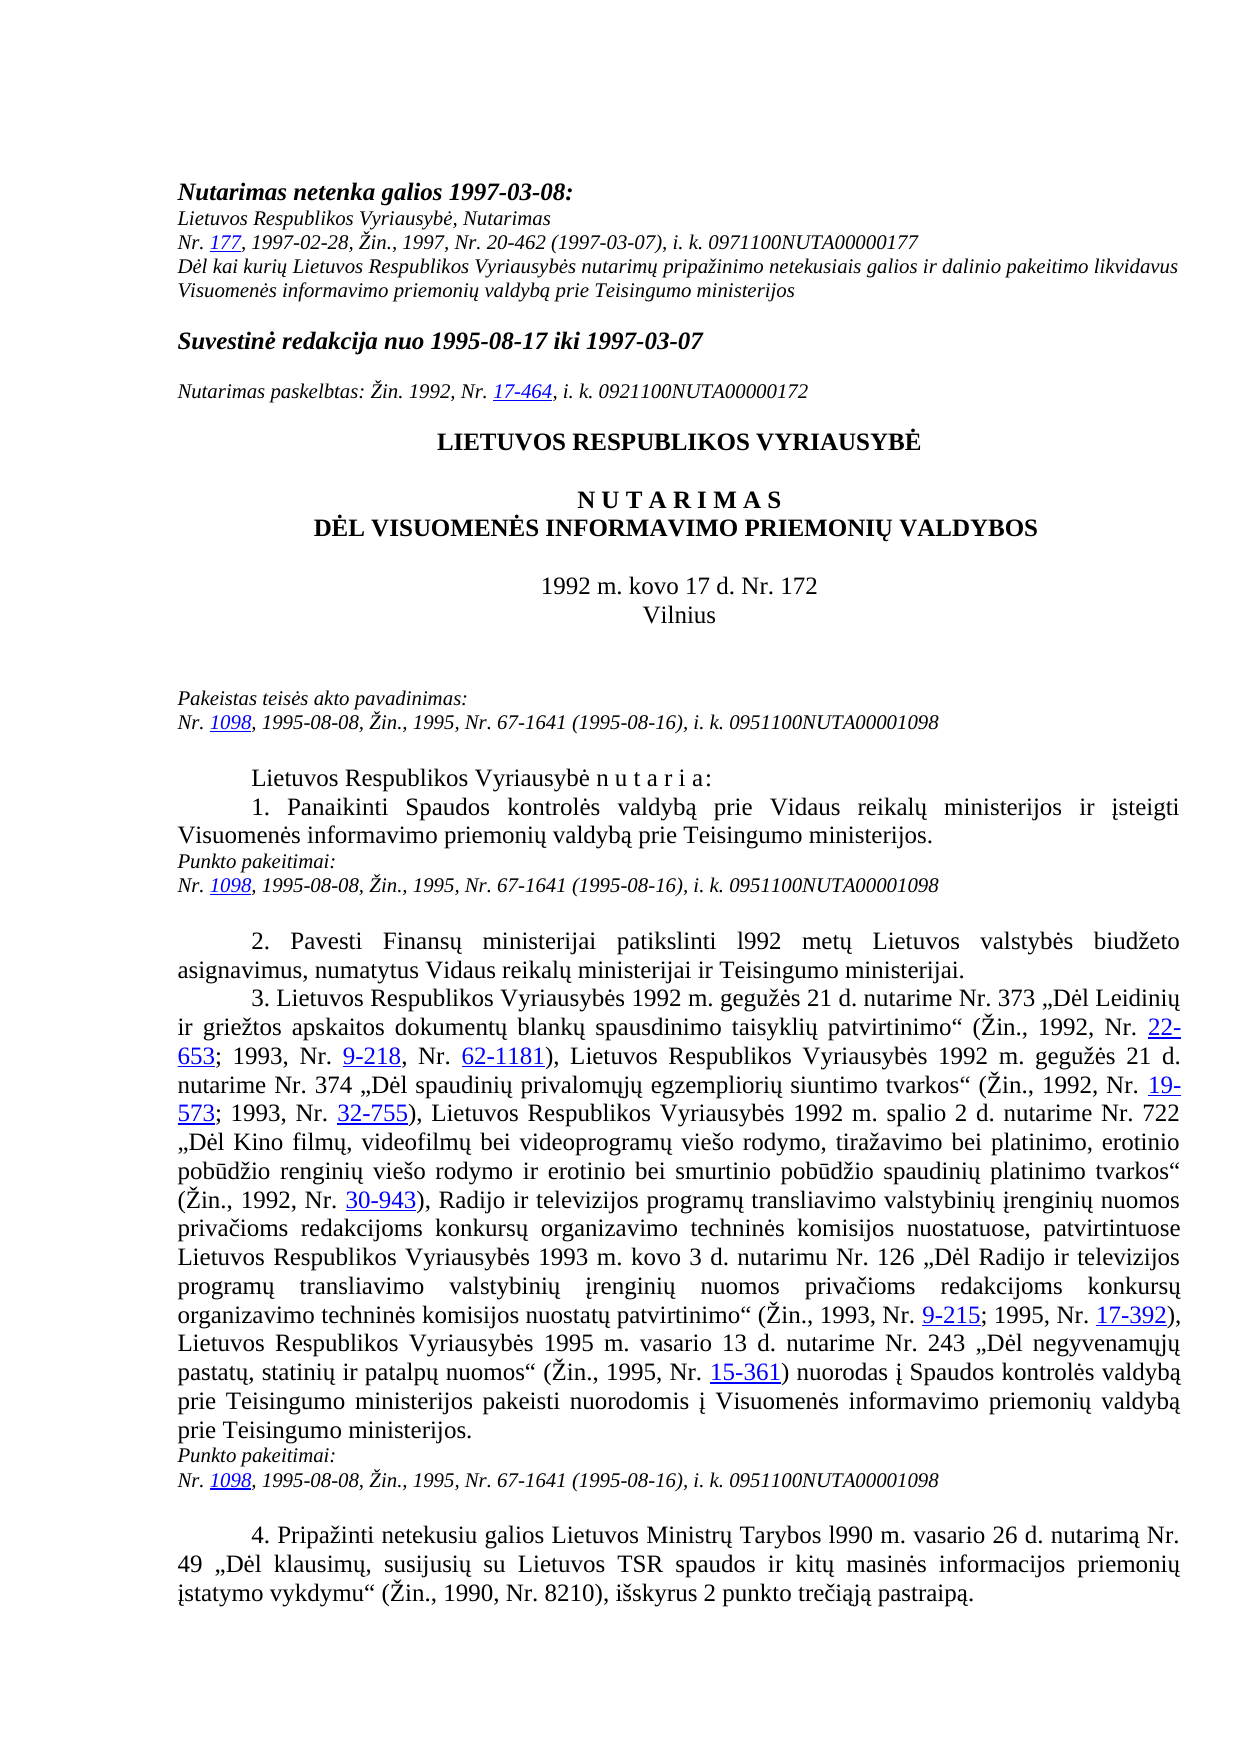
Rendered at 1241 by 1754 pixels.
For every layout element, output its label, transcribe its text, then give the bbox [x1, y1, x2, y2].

text Nr. 1098, 1995-08-08, Žin., 1995, Nr. 67-1641 (1995-08-16), i. k. 0951100NUTA00001098 [177, 710, 1181, 734]
text Dėl kai kurių Lietuvos Respublikos Vyriausybės nutarimų pripažinimo netekusiais galios ir dalinio pakeitimo likvidavus Visuomenės informavimo priemonių valdybą prie Teisingumo ministerijos [177, 254, 1181, 302]
text Nr. 177, 1997-02-28, Žin., 1997, Nr. 20-462 (1997-03-07), i. k. 0971100NUTA00000177 [177, 230, 1181, 254]
text Pakeistas teisės akto pavadinimas: [177, 686, 1181, 710]
text Nutarimas netenka galios 1997-03-08: [177, 177, 1181, 206]
text Nutarimas paskelbtas: Žin. 1992, Nr. 17-464, i. k. 0921100NUTA00000172 [177, 379, 1181, 403]
text N U T A R I M A S [177, 485, 1181, 513]
text 4. Pripažinti netekusiu galios Lietuvos Ministrų Tarybos l990 m. vasario 26 d. nutarimą Nr. 49 „Dėl klausimų, susijusių su Lietuvos TSR spaudos ir kitų masinės informacijos priemonių įstatymo vykdymu“ (Žin., 1990, Nr. 8210), išskyrus 2 punkto trečiąją pastraipą. [177, 1520, 1181, 1607]
text Suvestinė redakcija nuo 1995-08-17 iki 1997-03-07 [177, 326, 1181, 355]
text 1992 m. kovo 17 d. Nr. 172 [177, 571, 1181, 600]
text Lietuvos Respublikos Vyriausybė, Nutarimas [177, 206, 1181, 230]
text Vilnius [177, 600, 1181, 628]
text 2. Pavesti Finansų ministerijai patikslinti l992 metų Lietuvos valstybės biudžeto asignavimus, numatytus Vidaus reikalų ministerijai ir Teisingumo ministerijai. [177, 926, 1181, 983]
text Nr. 1098, 1995-08-08, Žin., 1995, Nr. 67-1641 (1995-08-16), i. k. 0951100NUTA00001098 [177, 1467, 1181, 1492]
text Punkto pakeitimai: [177, 1443, 1181, 1467]
text 1. Panaikinti Spaudos kontrolės valdybą prie Vidaus reikalų ministerijos ir įsteigti Visuomenės informavimo priemonių valdybą prie Teisingumo ministerijos. [177, 792, 1181, 849]
text LIETUVOS RESPUBLIKOS VYRIAUSYBĖ [177, 427, 1181, 456]
text Lietuvos Respublikos Vyriausybė nutaria: [177, 763, 1181, 792]
text Nr. 1098, 1995-08-08, Žin., 1995, Nr. 67-1641 (1995-08-16), i. k. 0951100NUTA00001098 [177, 873, 1181, 897]
text Punkto pakeitimai: [177, 849, 1181, 873]
text DĖL VISUOMENĖS INFORMAVIMO PRIEMONIŲ VALDYBOS [177, 513, 1181, 542]
text 3. Lietuvos Respublikos Vyriausybės 1992 m. gegužės 21 d. nutarime Nr. 373 „Dėl Leidinių ir griežtos apskaitos dokumentų blankų spausdinimo taisyklių patvirtinimo“ (Žin., 1992, Nr. 22-653; 1993, Nr. 9-218, Nr. 62-1181), Lietuvos Respublikos Vyriausybės 1992 m. gegužės 21 d. nutarime Nr. 374 „Dėl spaudinių privalomųjų egzempliorių siuntimo tvarkos“ (Žin., 1992, Nr. 19-573; 1993, Nr. 32-755), Lietuvos Respublikos Vyriausybės 1992 m. spalio 2 d. nutarime Nr. 722 „Dėl Kino filmų, videofilmų bei videoprogramų viešo rodymo, tiražavimo bei platinimo, erotinio pobūdžio renginių viešo rodymo ir erotinio bei smurtinio pobūdžio spaudinių platinimo tvarkos“ (Žin., 1992, Nr. 30-943), Radijo ir televizijos programų transliavimo valstybinių įrenginių nuomos privačioms redakcijoms konkursų organizavimo techninės komisijos nuostatuose, patvirtintuose Lietuvos Respublikos Vyriausybės 1993 m. kovo 3 d. nutarimu Nr. 126 „Dėl Radijo ir televizijos programų transliavimo valstybinių įrenginių nuomos privačioms redakcijoms konkursų organizavimo techninės komisijos nuostatų patvirtinimo“ (Žin., 1993, Nr. 9-215; 1995, Nr. 17-392), Lietuvos Respublikos Vyriausybės 1995 m. vasario 13 d. nutarime Nr. 243 „Dėl negyvenamųjų pastatų, statinių ir patalpų nuomos“ (Žin., 1995, Nr. 15-361) nuorodas į Spaudos kontrolės valdybą prie Teisingumo ministerijos pakeisti nuorodomis į Visuomenės informavimo priemonių valdybą prie Teisingumo ministerijos. [177, 983, 1181, 1443]
